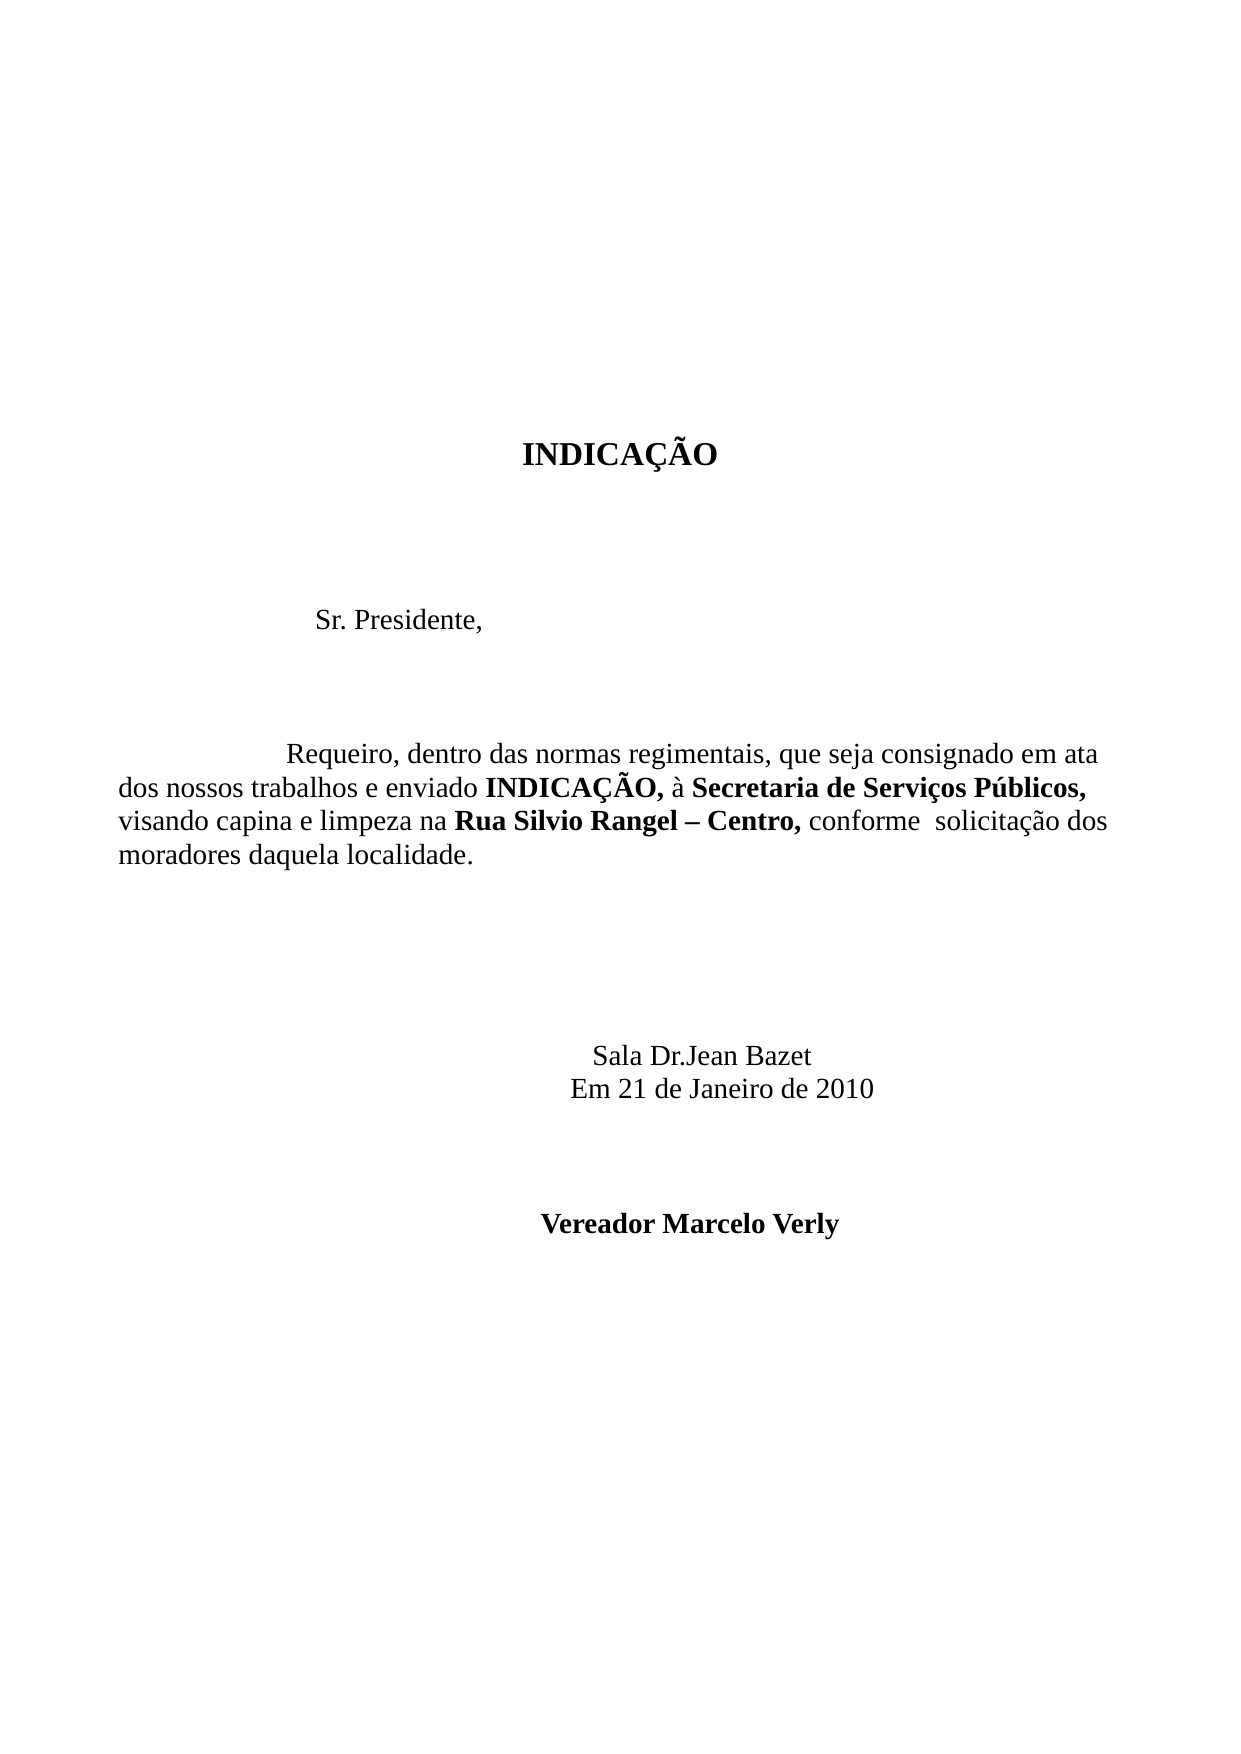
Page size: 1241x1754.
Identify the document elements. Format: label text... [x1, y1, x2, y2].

text Vereador Marcelo Verly [118, 1206, 1122, 1239]
text Sr. Presidente, [118, 602, 1122, 636]
text visando capina e limpeza na Rua Silvio Rangel – Centro, conforme solicitação dos moradores daquela localidade. [118, 803, 1122, 870]
text Requeiro, dentro das normas regimentais, que seja consignado em ata [118, 736, 1122, 770]
text dos nossos trabalhos e enviado INDICAÇÃO, à Secretaria de Serviços Públicos, [118, 770, 1122, 803]
text Sala Dr.Jean Bazet [118, 1038, 1122, 1072]
text Em 21 de Janeiro de 2010 [118, 1072, 1122, 1105]
text INDICAÇÃO [118, 434, 1122, 473]
